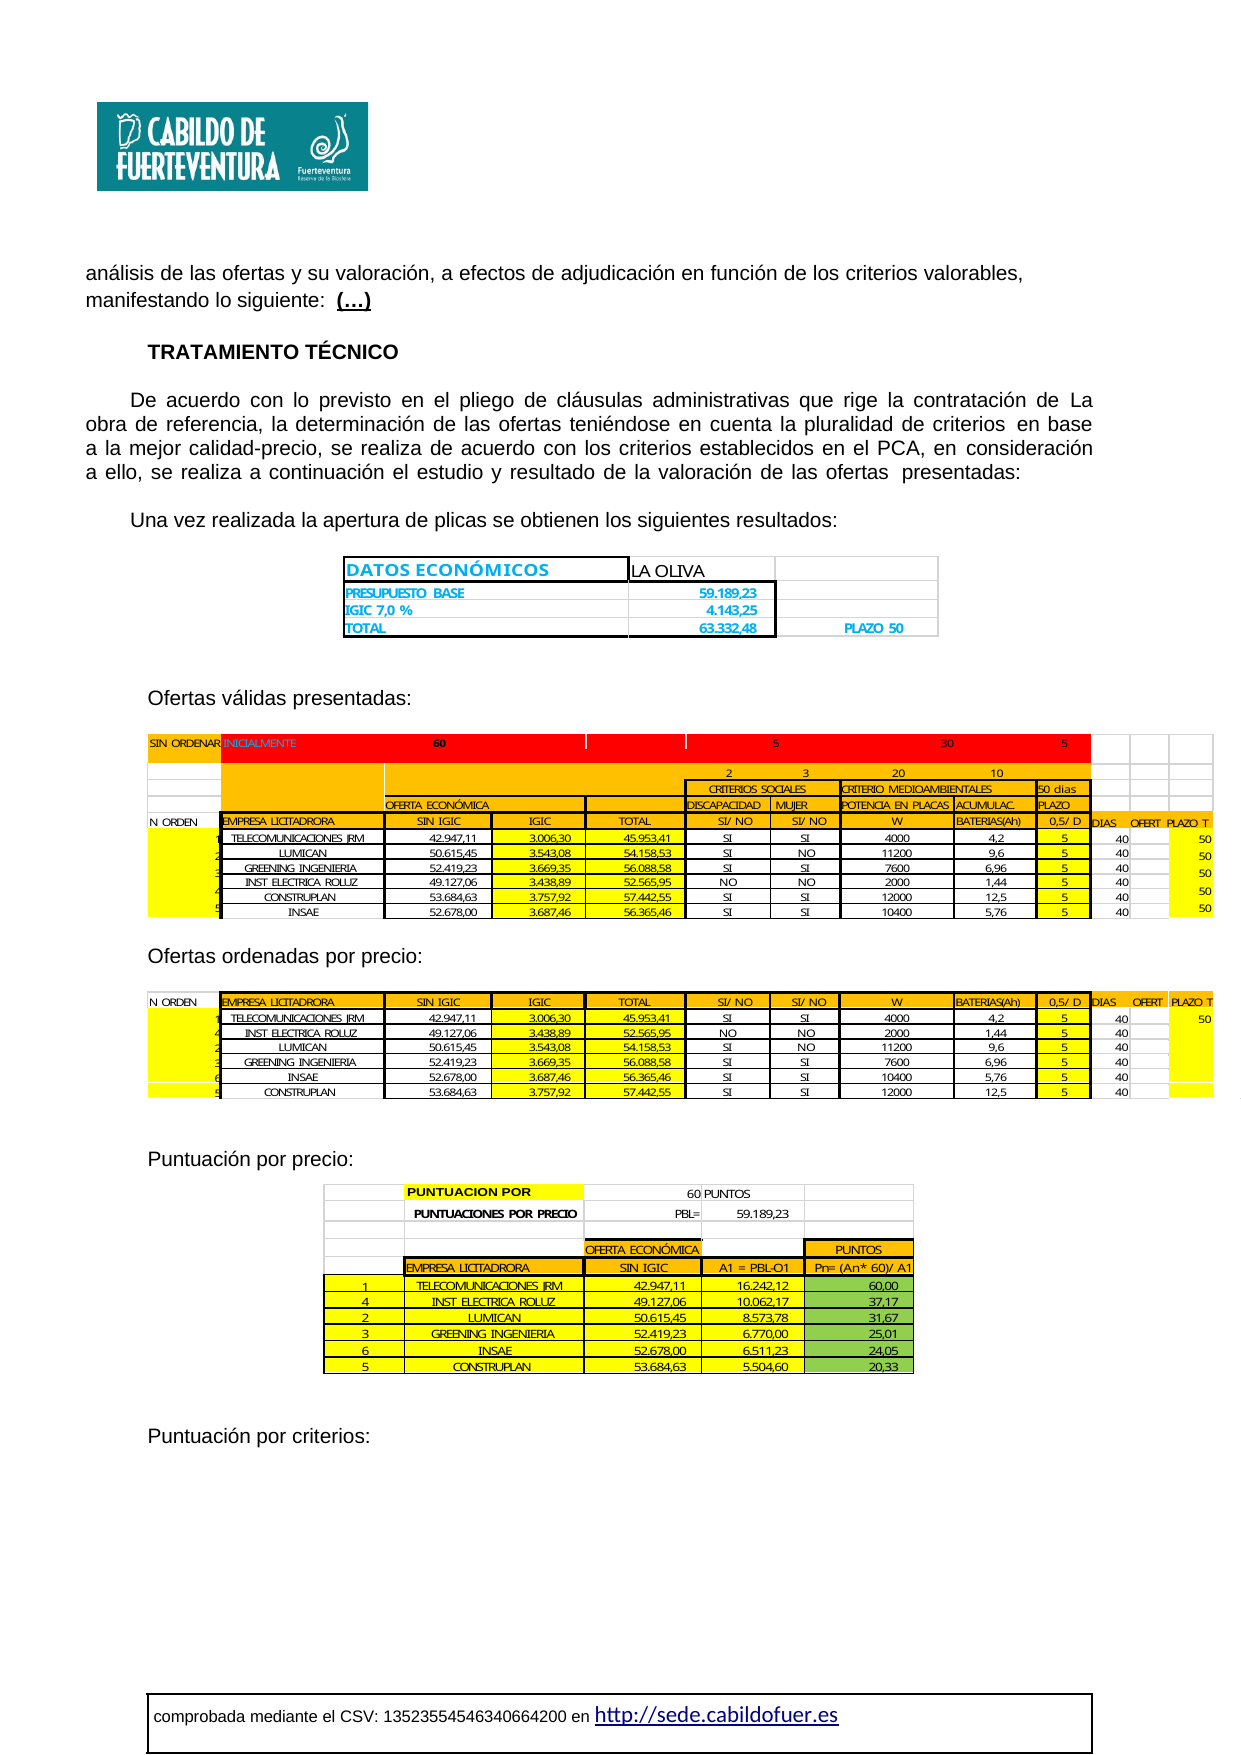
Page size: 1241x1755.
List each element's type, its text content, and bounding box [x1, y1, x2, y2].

table_cell [221, 763, 384, 811]
table_cell [1131, 1084, 1168, 1097]
table_cell 11200 [842, 845, 953, 858]
table_cell CRITERIOS SOCIALES [687, 781, 839, 795]
table_header 0,5/ D [1038, 994, 1089, 1007]
table_cell 3.669,35 [492, 1054, 584, 1068]
table_cell 1 [325, 1275, 404, 1291]
table_cell 40 [1092, 889, 1129, 903]
table_cell 3.438,89 [493, 875, 585, 888]
table_cell 50 [1169, 1008, 1213, 1023]
table_cell 49.127,06 [585, 1292, 701, 1307]
table_cell 4000 [842, 830, 953, 843]
table_cell 37,17 [805, 1292, 913, 1307]
table_cell 42.947,11 [386, 830, 491, 843]
table_cell 10.062,17 [702, 1292, 804, 1307]
table_cell 50 dias [1038, 781, 1089, 795]
table_cell [702, 1222, 804, 1237]
table_cell 1 2 3 4 5 6 [148, 828, 219, 917]
table_cell [325, 1257, 403, 1273]
text Una vez realizada la apertura de plicas se obtienen los siguientes resultados: [85, 508, 1226, 532]
table_cell 5 [1038, 1084, 1089, 1097]
table_cell 40 [1092, 1008, 1129, 1023]
table_cell 6.770,00 [702, 1325, 804, 1340]
table_cell CONSTRUPLAN [405, 1358, 583, 1372]
table_cell 50 [1169, 1068, 1213, 1082]
table_cell 8.573,78 [702, 1309, 804, 1323]
table_cell SI [687, 1069, 769, 1082]
table_cell 5,76 [955, 1069, 1035, 1082]
table_cell N ORDEN [148, 813, 219, 828]
table_header [776, 557, 937, 579]
table_cell [585, 1222, 701, 1237]
table_cell [148, 797, 221, 811]
table_cell INSAE [405, 1341, 583, 1356]
table_cell 9,6 [955, 845, 1035, 858]
table_cell 5.504,60 [702, 1358, 804, 1372]
table_cell 3.669,35 [493, 860, 585, 873]
table_cell NO [687, 875, 770, 888]
table_cell 56.365,46 [586, 904, 684, 917]
table_cell [1170, 765, 1212, 779]
table_cell 54.158,53 [586, 845, 684, 858]
table_cell 56.088,58 [586, 1054, 684, 1068]
table_cell 5 [1038, 1040, 1089, 1053]
table_cell NO [771, 1025, 838, 1038]
table_cell 5 [1038, 889, 1089, 903]
table_header SIN ORDENAR [148, 734, 221, 763]
table_cell 49.127,06 [386, 875, 491, 888]
table_cell BATERIAS(Ah) [955, 814, 1035, 828]
table_cell 40 [1092, 1054, 1129, 1068]
table_cell SI/ NO [771, 814, 839, 828]
table_cell 56.365,46 [586, 1069, 684, 1082]
table_cell SI [771, 904, 839, 917]
table_cell ACUMULAC. [955, 797, 1035, 811]
table_cell GREENING INGENIERIA [405, 1325, 583, 1340]
table_cell 40 [1092, 904, 1129, 917]
table_cell 6 [325, 1341, 404, 1356]
table_cell 50.615,45 [386, 1040, 491, 1053]
table_cell 52.419,23 [386, 1054, 491, 1068]
table_cell 50.615,45 [386, 845, 491, 858]
table_cell OFERTA ECONÓMICA [584, 1241, 702, 1256]
table_cell 50 [1169, 1023, 1213, 1038]
table_cell 3.757,92 [493, 889, 585, 903]
table_cell EMPRESA LICITADRORA [406, 1259, 582, 1273]
table_cell 59.189,23 [629, 583, 774, 598]
table_cell 4 [325, 1292, 404, 1307]
table_cell 5 [1038, 904, 1089, 917]
table_cell NO [771, 1040, 838, 1053]
table_cell 54.158,53 [586, 1040, 684, 1053]
table_cell 20,33 [805, 1358, 913, 1372]
table_cell 2 [325, 1309, 404, 1323]
table_cell POTENCIA EN PLACAS [842, 797, 953, 811]
table_header BATERIAS(Ah) [955, 994, 1035, 1007]
table_cell SI [687, 889, 770, 903]
table_cell SI/ NO [687, 814, 770, 828]
table_header N ORDEN [148, 993, 219, 1007]
table_cell 5 [1038, 875, 1089, 888]
text Ofertas ordenadas por precio: [147, 944, 1226, 968]
table_cell W [842, 814, 953, 828]
table_cell [1131, 828, 1169, 843]
table_cell [1092, 780, 1129, 795]
table_cell SIN IGIC [386, 814, 490, 828]
table_cell 12000 [841, 1084, 953, 1097]
table_cell TELECOMUNICACIONES JRM [223, 830, 383, 843]
table_header SIN IGIC [386, 994, 490, 1007]
table_cell 3 [148, 1053, 219, 1068]
table_cell 16.242,12 [702, 1277, 804, 1291]
table_cell 52.678,00 [585, 1341, 701, 1356]
table_cell Pn= (An* 60)/ A1 [806, 1259, 913, 1273]
table_cell CONSTRUPLAN [223, 889, 383, 903]
table_cell NO [771, 875, 839, 888]
table_cell NO [771, 845, 839, 858]
table_cell 53.684,63 [585, 1358, 701, 1372]
table_header OFERT [1130, 991, 1168, 1007]
table_cell [1092, 797, 1129, 811]
table_cell 45.953,41 [586, 830, 684, 843]
table_cell 3.006,30 [492, 1010, 584, 1023]
table_cell 3 [325, 1325, 404, 1340]
table_cell 52.419,23 [386, 860, 491, 873]
table_cell 4 [148, 1023, 219, 1038]
table_cell 40 [1092, 1040, 1129, 1053]
table_header [805, 1185, 913, 1200]
table_cell [148, 780, 221, 795]
table_cell [1131, 889, 1169, 903]
table_cell 10400 [842, 904, 953, 917]
table_header EMPRESA LICITADRORA [222, 994, 383, 1007]
table_cell 4000 [841, 1010, 953, 1023]
table_cell 12,5 [955, 1084, 1035, 1097]
table_header PUNTUACION POR PRECIO [404, 1184, 584, 1200]
table_cell 2000 [841, 1025, 953, 1038]
table_cell PUNTOS [806, 1241, 913, 1256]
table_cell 7600 [841, 1054, 953, 1068]
table_header [325, 1185, 404, 1200]
table_cell 6,96 [955, 860, 1035, 873]
table_cell EMPRESA LICITADRORA [223, 814, 383, 828]
table_cell LUMICAN [405, 1309, 583, 1323]
table_cell 53.684,63 [386, 1084, 491, 1097]
table_cell [1131, 1069, 1168, 1082]
table_cell [1131, 875, 1169, 888]
table_cell 52.565,95 [586, 875, 684, 888]
table_cell [1131, 1054, 1168, 1068]
table_cell 49.127,06 [386, 1025, 491, 1038]
table_cell 42.947,11 [585, 1277, 701, 1291]
table_cell 2 3 20 10 [385, 763, 1091, 779]
table_header [1131, 735, 1168, 763]
table_cell 52.678,00 [386, 1069, 491, 1082]
table_cell 1 [148, 1008, 219, 1023]
table_cell [1131, 845, 1169, 858]
table_header SI/ NO [687, 994, 769, 1007]
table_cell PLAZO 50 DIAS [777, 618, 937, 635]
table_cell 6,96 [955, 1054, 1035, 1068]
table_cell A1 = PBL-O1 [703, 1259, 803, 1273]
table_cell 63.332,48 [629, 618, 774, 635]
table_header 60 [584, 1185, 701, 1200]
table_cell 5 [1038, 1025, 1089, 1038]
table_cell 3.438,89 [492, 1025, 584, 1038]
table_header PLAZO T [1169, 991, 1213, 1007]
table_cell 40 [1092, 1084, 1129, 1097]
table_cell 3.687,46 [493, 904, 585, 917]
table_cell 3.543,08 [493, 845, 585, 858]
table_cell 59.189,23 [702, 1201, 804, 1220]
table_cell 5 [325, 1358, 404, 1372]
table_cell PLAZO [1038, 797, 1089, 811]
table_cell CONSTRUPLAN [222, 1084, 383, 1097]
table_cell 40 [1092, 845, 1129, 858]
table_cell 3.687,46 [492, 1069, 584, 1082]
table_cell SI [687, 1010, 769, 1023]
table_cell 31,67 [805, 1309, 913, 1323]
table_cell 53.684,63 [386, 889, 491, 903]
table_cell NO [687, 1025, 769, 1038]
table_cell 52.678,00 [386, 904, 491, 917]
table_cell TOTAL [345, 618, 628, 635]
table_cell 2 [148, 1038, 219, 1053]
table_cell TOTAL [587, 814, 684, 828]
table_cell 3.543,08 [492, 1040, 584, 1053]
table_cell PUNTUACIONES POR PRECIO [405, 1200, 583, 1220]
table_header DIAS [1092, 991, 1130, 1007]
table_cell [325, 1201, 404, 1220]
table_cell 5 [1038, 1009, 1089, 1023]
table_cell SI [687, 904, 770, 917]
text Puntuación por precio: [147, 1147, 1226, 1171]
table_cell [1131, 860, 1169, 873]
table_cell 40 [1092, 875, 1129, 888]
table_cell MUJER [771, 797, 839, 811]
table_header PUNTOS [702, 1185, 804, 1200]
table_cell OFERTA ECONÓMICA [385, 797, 584, 811]
table_header INICIALMENTE 60 5 30 5 [221, 734, 1091, 763]
table_cell 3.006,30 [493, 830, 585, 843]
text Puntuación por criterios: [147, 1424, 1226, 1448]
table_header IGIC [493, 994, 583, 1007]
table_cell 6 [148, 1068, 219, 1082]
table_cell SI [771, 1069, 838, 1082]
table_header W [841, 994, 953, 1007]
table_cell [325, 1239, 404, 1256]
table_cell PBL= [585, 1201, 701, 1220]
table_cell 1,44 [955, 1025, 1035, 1038]
table_cell 5 [1038, 829, 1089, 843]
table_cell 2000 [842, 875, 953, 888]
table_cell SIN IGIC [586, 1259, 700, 1273]
table_cell [1170, 797, 1212, 811]
table_header LA OLIVA [630, 557, 774, 579]
table_cell 7600 [842, 860, 953, 873]
table_cell INST ELECTRICA ROLUZ [223, 875, 383, 888]
table_cell IGIC [493, 814, 584, 828]
table_cell 5 [148, 1083, 219, 1097]
table_cell SI [771, 1084, 838, 1097]
table_cell 5 [1038, 1069, 1089, 1082]
table_cell LUMICAN [222, 1040, 383, 1053]
table_cell [702, 1239, 803, 1256]
table_cell 40 [1092, 1069, 1129, 1082]
table_cell 12,5 [955, 889, 1035, 903]
table_cell [1131, 780, 1168, 795]
table_cell GREENING INGENIERIA [222, 1054, 383, 1068]
table_cell 50 [1169, 1038, 1213, 1053]
table_cell CRITERIO MEDIOAMBIENTALES [842, 781, 1035, 795]
table_cell [1131, 765, 1168, 779]
table_cell 24,05 [805, 1341, 913, 1356]
table_cell [405, 1239, 584, 1256]
table_cell SI [687, 1054, 769, 1068]
table_cell SI [687, 1040, 769, 1053]
table_cell PRESUPUESTO BASE [345, 583, 628, 598]
table_cell 1,44 [955, 875, 1035, 888]
table_cell [405, 1222, 583, 1237]
text Ofertas válidas presentadas: [147, 686, 1226, 710]
table_cell 52.565,95 [586, 1025, 684, 1038]
text De acuerdo con lo previsto en el pliego de cláusulas administrativas que rige la contratación de La obra de referencia, la determinación de las ofertas teniéndose en cuenta la pluralidad de criterios en base a la mejor calidad-precio, se realiza de acuerdo con los criterios establecidos en el PCA, en consideración a ello, se realiza a continuación el estudio y resultado de la valoración de las ofertas presentadas: [85, 387, 1093, 484]
table_cell SI [687, 830, 770, 843]
table_cell 60,00 [805, 1277, 913, 1291]
table_cell 42.947,11 [386, 1010, 491, 1023]
table_cell [1131, 797, 1168, 811]
table_cell SI [687, 1084, 769, 1097]
table_cell [587, 797, 684, 811]
table_cell [1170, 780, 1212, 795]
table_cell [777, 600, 937, 617]
table_cell 56.088,58 [586, 860, 684, 873]
table_header [1170, 735, 1212, 763]
table_cell 50 50 50 50 50 50 [1169, 828, 1213, 917]
table_cell LUMICAN [223, 845, 383, 858]
table_cell [777, 581, 937, 598]
table_cell 52.419,23 [585, 1325, 701, 1340]
table_cell 12000 [842, 889, 953, 903]
table_cell 3.757,92 [492, 1084, 584, 1097]
table_header [1091, 735, 1129, 763]
table_cell 40 [1092, 828, 1129, 843]
table_cell 57.442,55 [586, 1084, 684, 1097]
table_cell SI [771, 1010, 838, 1023]
table_cell TELECOMUNICACIONES JRM [222, 1010, 383, 1023]
table_cell INSAE [222, 1069, 383, 1082]
table_cell GREENING INGENIERIA [223, 860, 383, 873]
table_cell [1131, 904, 1169, 917]
table_cell 45.953,41 [586, 1010, 684, 1023]
table_cell 10400 [841, 1069, 953, 1082]
table_cell TELECOMUNICACIONES JRM [405, 1277, 583, 1291]
subtitle TRATAMIENTO TÉCNICO [147, 339, 1226, 363]
table_cell IGIC 7,0 % [345, 600, 628, 617]
table_cell 5,76 [955, 904, 1035, 917]
table_cell 57.442,55 [586, 889, 684, 903]
table_cell SI [771, 1054, 838, 1068]
table_cell 25,01 [805, 1325, 913, 1340]
table_cell 50 [1169, 1053, 1213, 1068]
table_cell 5 [1038, 1054, 1089, 1068]
table_cell [1131, 1008, 1168, 1023]
table_cell 0,5/ D [1038, 814, 1089, 828]
table_cell 6.511,23 [702, 1341, 804, 1356]
table_cell 4,2 [955, 830, 1035, 843]
table_cell 5 [1038, 845, 1089, 858]
table_cell DISCAPACIDAD [687, 797, 770, 811]
table_cell 50 [1169, 1083, 1213, 1097]
table_cell [148, 763, 221, 779]
table_cell 9,6 [955, 1040, 1035, 1053]
table_cell SI [771, 860, 839, 873]
table_cell [805, 1201, 913, 1220]
table_cell 5 [1038, 860, 1089, 873]
table_header DATOS ECONÓMICOS PROYECTO [345, 558, 627, 579]
table_header SI/ NO [771, 994, 838, 1007]
table_cell [805, 1222, 913, 1237]
table_cell INST ELECTRICA ROLUZ [222, 1025, 383, 1038]
table_cell 40 [1092, 860, 1129, 873]
table_cell SI [771, 889, 839, 903]
table_cell 40 [1092, 1025, 1129, 1038]
table_cell [1131, 1025, 1168, 1038]
table_cell SI [687, 860, 770, 873]
table_cell [1131, 1040, 1168, 1053]
table_cell SI [687, 845, 770, 858]
table_header TOTAL [587, 994, 684, 1007]
table_cell 4.143,25 [629, 600, 774, 617]
text análisis de las ofertas y su valoración, a efectos de adjudicación en función de los criterios valorables, manifestando lo siguiente: (…) [85, 260, 1093, 312]
table_cell INST ELECTRICA ROLUZ [405, 1292, 583, 1307]
table_cell SI [771, 830, 839, 843]
table_cell DIAS OFERT PLAZO T [1092, 811, 1213, 828]
table_cell [325, 1222, 404, 1237]
table_cell 50.615,45 [585, 1309, 701, 1323]
table_cell 4,2 [955, 1010, 1035, 1023]
table_cell 11200 [841, 1040, 953, 1053]
table_cell [1091, 765, 1129, 779]
table_cell [385, 779, 684, 795]
table_cell INSAE [223, 904, 383, 917]
